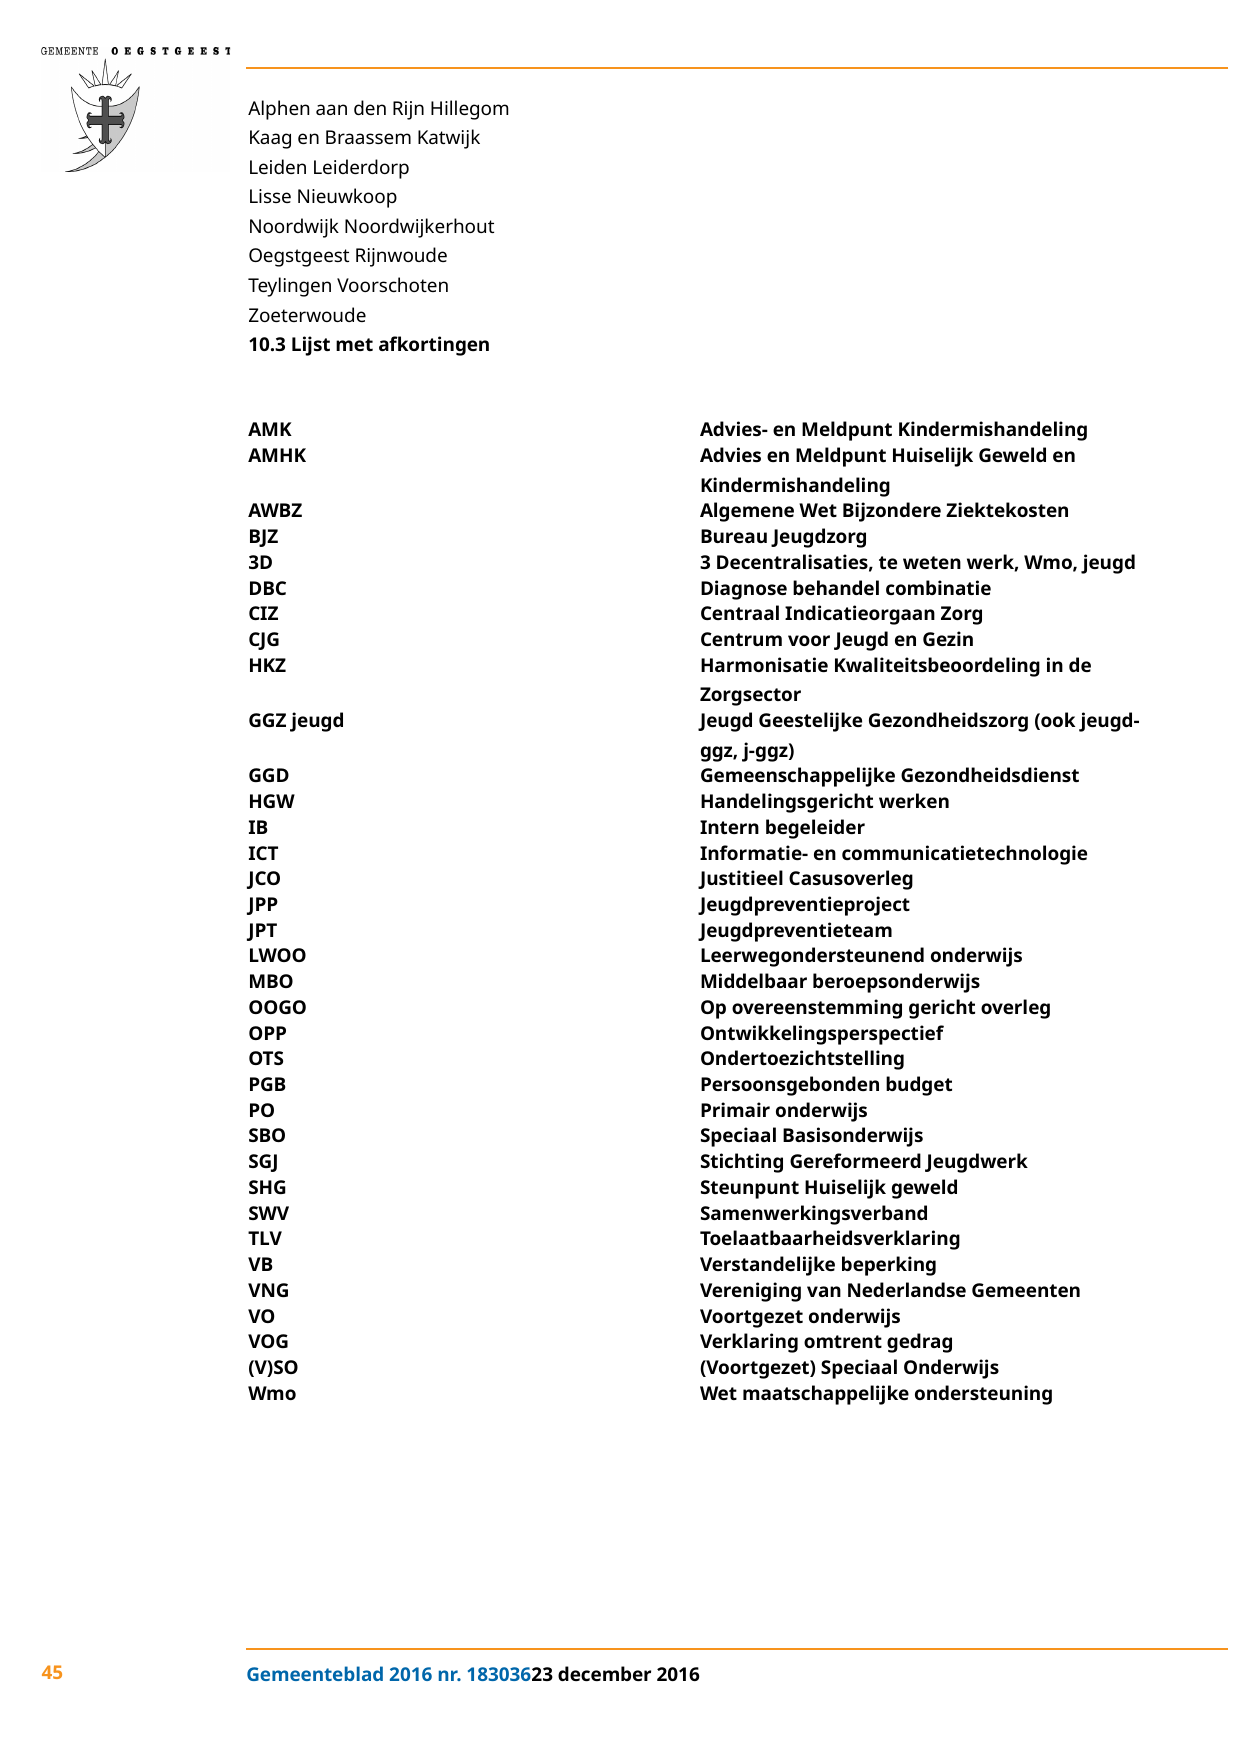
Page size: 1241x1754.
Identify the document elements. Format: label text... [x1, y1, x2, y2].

table_cell Wmo [248, 1380, 700, 1406]
table_cell Jeugdpreventieteam [700, 917, 1152, 943]
table_cell Verklaring omtrent gedrag [700, 1329, 1152, 1354]
text Alphen aan den Rijn Hillegom [248, 95, 1152, 121]
table_cell GGZ jeugd [248, 707, 700, 762]
table_cell Jeugd Geestelijke Gezondheidszorg (ook jeugd-ggz, j-ggz) [700, 707, 1152, 762]
table_cell Informatie- en communicatietechnologie [700, 840, 1152, 865]
table_cell MBO [248, 968, 700, 994]
table_cell Ontwikkelingsperspectief [700, 1020, 1152, 1046]
table_cell Voortgezet onderwijs [700, 1303, 1152, 1328]
table_cell HKZ [248, 652, 700, 707]
table_cell PO [248, 1097, 700, 1123]
table_cell LWOO [248, 943, 700, 968]
table_cell OPP [248, 1020, 700, 1046]
table_cell JPP [248, 891, 700, 917]
table_cell CIZ [248, 600, 700, 626]
table_cell JPT [248, 917, 700, 943]
table_cell OTS [248, 1046, 700, 1071]
text Teylingen Voorschoten [248, 272, 1152, 298]
picture [41, 47, 231, 172]
table_cell HGW [248, 788, 700, 814]
text Kaag en Braassem Katwijk [248, 124, 1152, 150]
table_header [700, 391, 1152, 416]
table_cell ICT [248, 840, 700, 865]
table_cell Persoonsgebonden budget [700, 1071, 1152, 1097]
table_cell Middelbaar beroepsonderwijs [700, 968, 1152, 994]
table_cell Ondertoezichtstelling [700, 1046, 1152, 1071]
table_cell 3D [248, 549, 700, 575]
table_cell Leerwegondersteunend onderwijs [700, 943, 1152, 968]
table_cell VOG [248, 1329, 700, 1354]
table_cell Op overeenstemming gericht overleg [700, 994, 1152, 1020]
table_cell Samenwerkingsverband [700, 1200, 1152, 1226]
table_cell DBC [248, 575, 700, 600]
table_cell Steunpunt Huiselijk geweld [700, 1174, 1152, 1200]
table_cell Algemene Wet Bijzondere Ziektekosten [700, 498, 1152, 523]
table_cell (Voortgezet) Speciaal Onderwijs [700, 1354, 1152, 1380]
text Oegstgeest Rijnwoude [248, 243, 1152, 268]
table_cell Justitieel Casusoverleg [700, 865, 1152, 891]
table_cell 3 Decentralisaties, te weten werk, Wmo, jeugd [700, 549, 1152, 575]
table_cell Intern begeleider [700, 814, 1152, 840]
table_cell SWV [248, 1200, 700, 1226]
table_cell Toelaatbaarheidsverklaring [700, 1226, 1152, 1251]
text 10.3 Lijst met afkortingen [248, 331, 1152, 357]
table_cell Diagnose behandel combinatie [700, 575, 1152, 600]
table_cell Primair onderwijs [700, 1097, 1152, 1123]
table_cell Gemeenschappelijke Gezondheidsdienst [700, 763, 1152, 788]
text Leiden Leiderdorp [248, 154, 1152, 180]
table_cell CJG [248, 626, 700, 652]
table_cell AMHK [248, 442, 700, 497]
table_cell (V)SO [248, 1354, 700, 1380]
table_cell Centraal Indicatieorgaan Zorg [700, 600, 1152, 626]
table_cell Speciaal Basisonderwijs [700, 1123, 1152, 1148]
table_cell JCO [248, 865, 700, 891]
table_cell SHG [248, 1174, 700, 1200]
table_cell Handelingsgericht werken [700, 788, 1152, 814]
table_cell GGD [248, 763, 700, 788]
table_cell SGJ [248, 1149, 700, 1174]
table_cell VNG [248, 1277, 700, 1303]
table_cell AWBZ [248, 498, 700, 523]
table_cell VB [248, 1251, 700, 1277]
table_cell Jeugdpreventieproject [700, 891, 1152, 917]
table_cell Vereniging van Nederlandse Gemeenten [700, 1277, 1152, 1303]
table_cell BJZ [248, 523, 700, 549]
table_cell IB [248, 814, 700, 840]
table_cell SBO [248, 1123, 700, 1148]
table_cell Stichting Gereformeerd Jeugdwerk [700, 1149, 1152, 1174]
table_cell Wet maatschappelijke ondersteuning [700, 1380, 1152, 1406]
table_cell PGB [248, 1071, 700, 1097]
table_cell Advies- en Meldpunt Kindermishandeling [700, 416, 1152, 442]
table_cell Bureau Jeugdzorg [700, 523, 1152, 549]
table_cell TLV [248, 1226, 700, 1251]
text Lisse Nieuwkoop [248, 183, 1152, 209]
table_cell Verstandelijke beperking [700, 1251, 1152, 1277]
table_cell AMK [248, 416, 700, 442]
table_cell Advies en Meldpunt Huiselijk Geweld en Kindermishandeling [700, 442, 1152, 497]
table_header [248, 391, 700, 416]
table_cell OOGO [248, 994, 700, 1020]
table_cell VO [248, 1303, 700, 1328]
table_cell Harmonisatie Kwaliteitsbeoordeling in de Zorgsector [700, 652, 1152, 707]
text Noordwijk Noordwijkerhout [248, 213, 1152, 239]
table_cell Centrum voor Jeugd en Gezin [700, 626, 1152, 652]
text Zoeterwoude [248, 302, 1152, 328]
